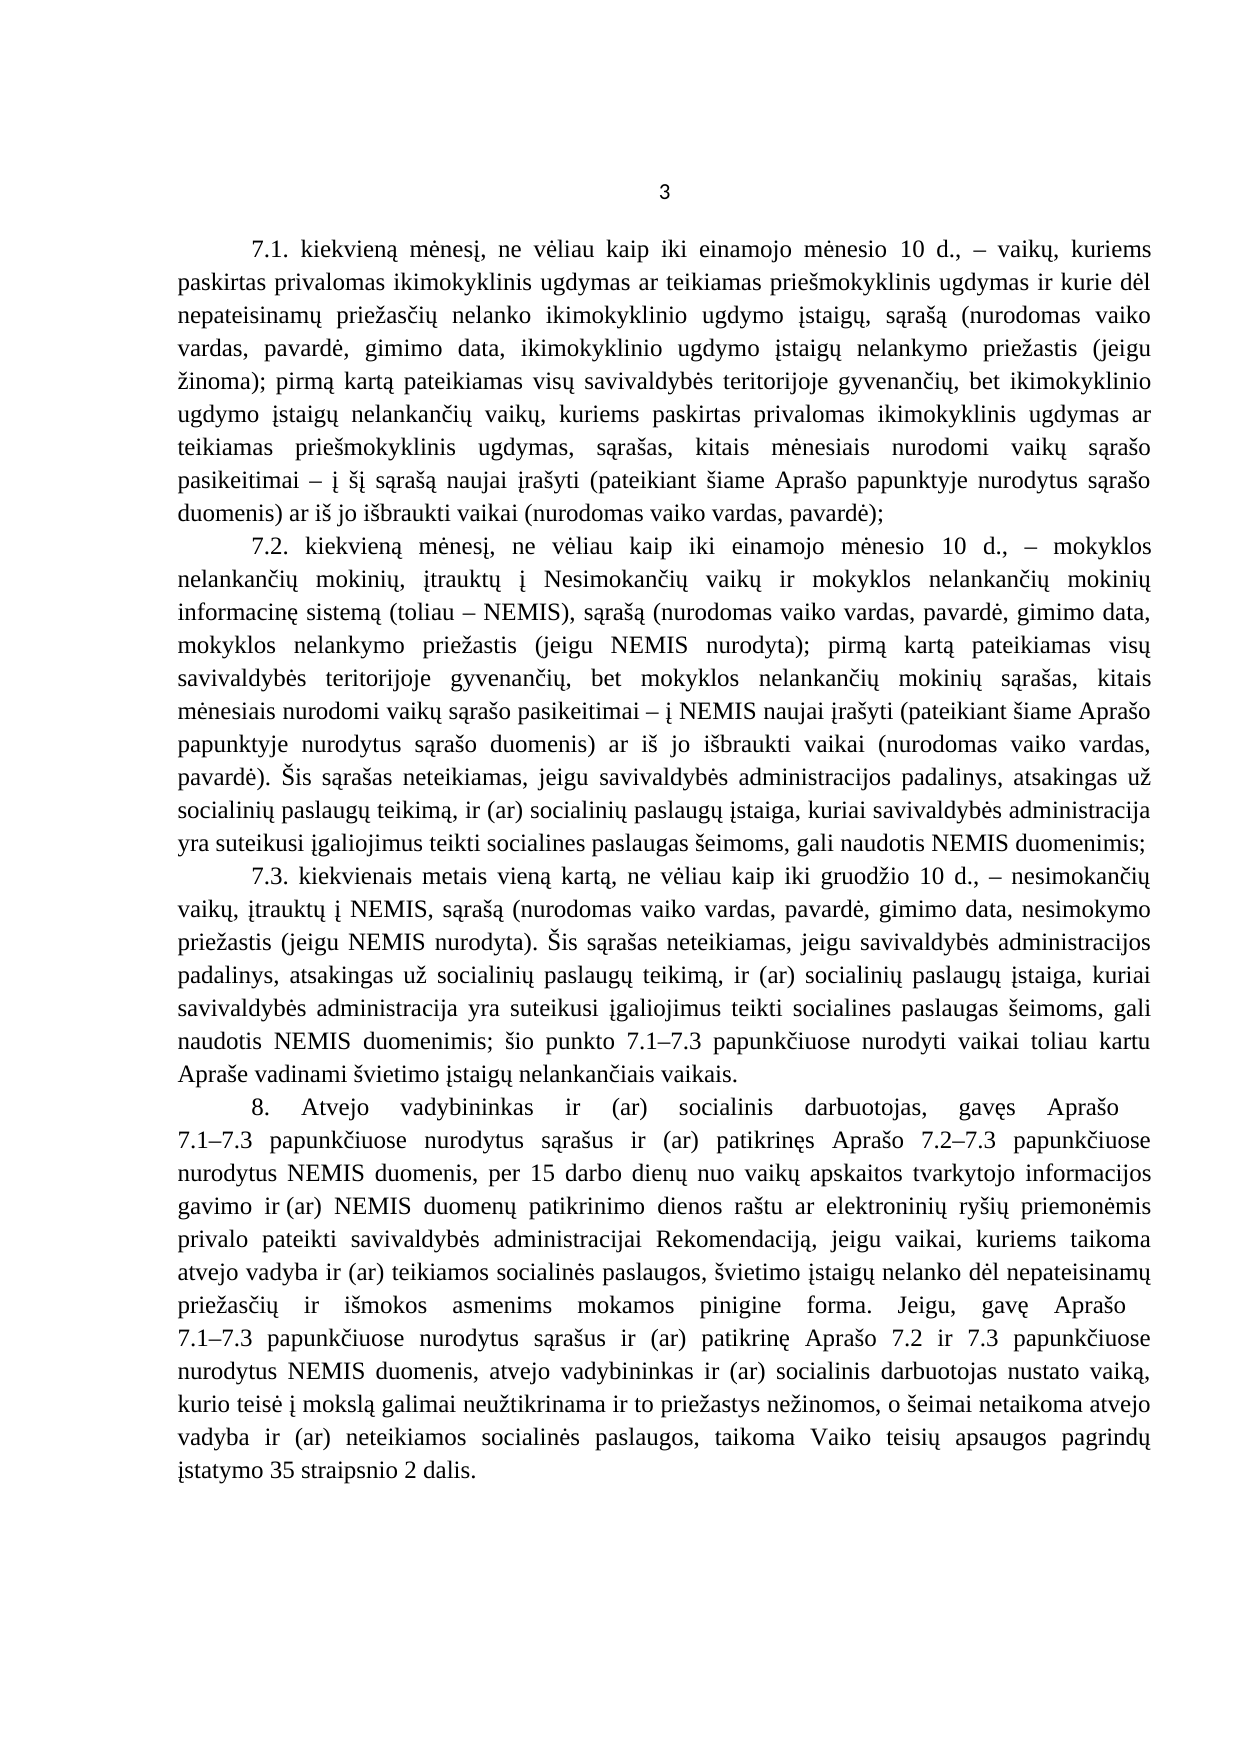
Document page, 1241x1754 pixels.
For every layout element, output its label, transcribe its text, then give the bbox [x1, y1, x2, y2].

text 7.1. kiekvieną mėnesį, ne vėliau kaip iki einamojo mėnesio 10 d., – vaikų, kuriems paskirtas privalomas ikimokyklinis ugdymas ar teikiamas priešmokyklinis ugdymas ir kurie dėl nepateisinamų priežasčių nelanko ikimokyklinio ugdymo įstaigų, sąrašą (nurodomas vaiko vardas, pavardė, gimimo data, ikimokyklinio ugdymo įstaigų nelankymo priežastis (jeigu žinoma); pirmą kartą pateikiamas visų savivaldybės teritorijoje gyvenančių, bet ikimokyklinio ugdymo įstaigų nelankančių vaikų, kuriems paskirtas privalomas ikimokyklinis ugdymas ar teikiamas priešmokyklinis ugdymas, sąrašas, kitais mėnesiais nurodomi vaikų sąrašo pasikeitimai – į šį sąrašą naujai įrašyti (pateikiant šiame Aprašo papunktyje nurodytus sąrašo duomenis) ar iš jo išbraukti vaikai (nurodomas vaiko vardas, pavardė); [177, 234, 1152, 527]
text 8. Atvejo vadybininkas ir (ar) socialinis darbuotojas, gavęs Aprašo 7.1–7.3 papunkčiuose nurodytus sąrašus ir (ar) patikrinęs Aprašo 7.2–7.3 papunkčiuose nurodytus NEMIS duomenis, per 15 darbo dienų nuo vaikų apskaitos tvarkytojo informacijos gavimo ir (ar) NEMIS duomenų patikrinimo dienos raštu ar elektroninių ryšių priemonėmis privalo pateikti savivaldybės administracijai Rekomendaciją, jeigu vaikai, kuriems taikoma atvejo vadyba ir (ar) teikiamos socialinės paslaugos, švietimo įstaigų nelanko dėl nepateisinamų priežasčių ir išmokos asmenims mokamos pinigine forma. Jeigu, gavę Aprašo 7.1–7.3 papunkčiuose nurodytus sąrašus ir (ar) patikrinę Aprašo 7.2 ir 7.3 papunkčiuose nurodytus NEMIS duomenis, atvejo vadybininkas ir (ar) socialinis darbuotojas nustato vaiką, kurio teisė į mokslą galimai neužtikrinama ir to priežastys nežinomos, o šeimai netaikoma atvejo vadyba ir (ar) neteikiamos socialinės paslaugos, taikoma Vaiko teisių apsaugos pagrindų įstatymo 35 straipsnio 2 dalis. [177, 1092, 1152, 1484]
text 7.3. kiekvienais metais vieną kartą, ne vėliau kaip iki gruodžio 10 d., – nesimokančių vaikų, įtrauktų į NEMIS, sąrašą (nurodomas vaiko vardas, pavardė, gimimo data, nesimokymo priežastis (jeigu NEMIS nurodyta). Šis sąrašas neteikiamas, jeigu savivaldybės administracijos padalinys, atsakingas už socialinių paslaugų teikimą, ir (ar) socialinių paslaugų įstaiga, kuriai savivaldybės administracija yra suteikusi įgaliojimus teikti socialines paslaugas šeimoms, gali naudotis NEMIS duomenimis; šio punkto 7.1–7.3 papunkčiuose nurodyti vaikai toliau kartu Apraše vadinami švietimo įstaigų nelankančiais vaikais. [177, 861, 1152, 1088]
text 7.2. kiekvieną mėnesį, ne vėliau kaip iki einamojo mėnesio 10 d., – mokyklos nelankančių mokinių, įtrauktų į Nesimokančių vaikų ir mokyklos nelankančių mokinių informacinę sistemą (toliau – NEMIS), sąrašą (nurodomas vaiko vardas, pavardė, gimimo data, mokyklos nelankymo priežastis (jeigu NEMIS nurodyta); pirmą kartą pateikiamas visų savivaldybės teritorijoje gyvenančių, bet mokyklos nelankančių mokinių sąrašas, kitais mėnesiais nurodomi vaikų sąrašo pasikeitimai – į NEMIS naujai įrašyti (pateikiant šiame Aprašo papunktyje nurodytus sąrašo duomenis) ar iš jo išbraukti vaikai (nurodomas vaiko vardas, pavardė). Šis sąrašas neteikiamas, jeigu savivaldybės administracijos padalinys, atsakingas už socialinių paslaugų teikimą, ir (ar) socialinių paslaugų įstaiga, kuriai savivaldybės administracija yra suteikusi įgaliojimus teikti socialines paslaugas šeimoms, gali naudotis NEMIS duomenimis; [177, 531, 1152, 857]
